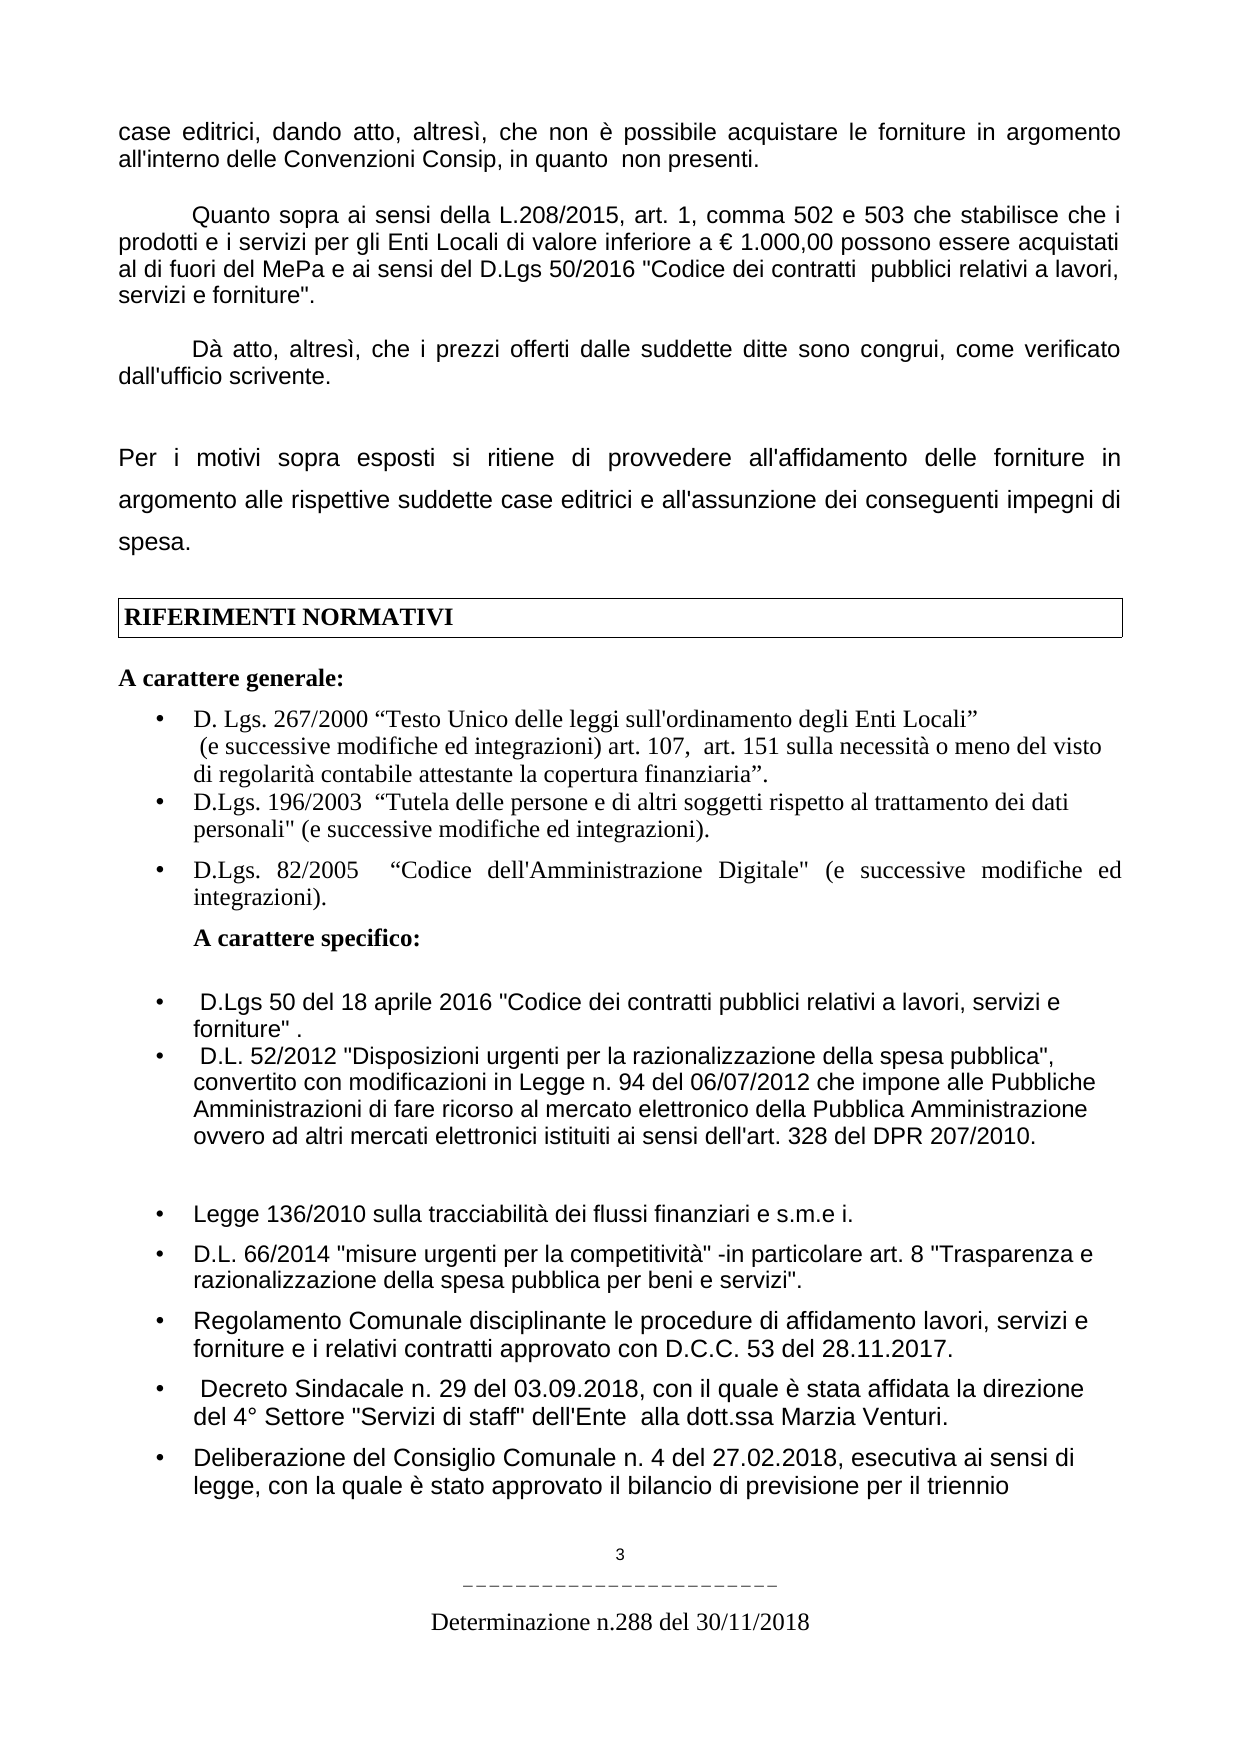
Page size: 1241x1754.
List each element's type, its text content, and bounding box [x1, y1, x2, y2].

list Legge 136/2010 sulla tracciabilità dei flussi finanziari e s.m.e i. [156, 1201, 1122, 1228]
list D.Lgs 50 del 18 aprile 2016 "Codice dei contratti pubblici relativi a lavori, servizi e forniture" . [156, 989, 1122, 1042]
text Dà atto, altresì, che i prezzi offerti dalle suddette ditte sono congrui, come verificato dall'ufficio scrivente. [118, 336, 1122, 389]
text case editrici, dando atto, altresì, che non è possibile acquistare le forniture in argomento all'interno delle Convenzioni Consip, in quanto non presenti. [118, 118, 1122, 173]
list D. Lgs. 267/2000 “Testo Unico delle leggi sull'ordinamento degli Enti Locali” [156, 705, 1122, 732]
text Per i motivi sopra esposti si ritiene di provvedere all'affidamento delle forniture in argomento alle rispettive suddette case editrici e all'assunzione dei conseguenti impegni di spesa. [118, 444, 1122, 556]
list D.Lgs. 82/2005 “Codice dell'Amministrazione Digitale" (e successive modifiche ed integrazioni). [156, 856, 1122, 911]
text A carattere specifico: [193, 924, 1122, 951]
list Decreto Sindacale n. 29 del 03.09.2018, con il quale è stata affidata la direzione del 4° Settore "Servizi di staff" dell'Ente alla dott.ssa Marzia Venturi. [156, 1375, 1122, 1431]
list D.Lgs. 196/2003 “Tutela delle persone e di altri soggetti rispetto al trattamento dei dati personali" (e successive modifiche ed integrazioni). [156, 788, 1122, 843]
list D.L. 66/2014 "misure urgenti per la competitività" -in particolare art. 8 "Trasparenza e razionalizzazione della spesa pubblica per beni e servizi". [156, 1241, 1122, 1294]
text (e successive modifiche ed integrazioni) art. 107, art. 151 sulla necessità o meno del visto di regolarità contabile attestante la copertura finanziaria”. [193, 732, 1122, 788]
text A carattere generale: [118, 664, 1122, 692]
list D.L. 52/2012 "Disposizioni urgenti per la razionalizzazione della spesa pubblica", convertito con modificazioni in Legge n. 94 del 06/07/2012 che impone alle Pubbliche Amministrazioni di fare ricorso al mercato elettronico della Pubblica Amministrazione ovvero ad altri mercati elettronici istituiti ai sensi dell'art. 328 del DPR 207/2010. [156, 1042, 1122, 1149]
text Quanto sopra ai sensi della L.208/2015, art. 1, comma 502 e 503 che stabilisce che i prodotti e i servizi per gli Enti Locali di valore inferiore a € 1.000,00 possono essere acquistati al di fuori del MePa e ai sensi del D.Lgs 50/2016 "Codice dei contratti pubblici relativi a lavori, servizi e forniture". [118, 202, 1122, 309]
list Regolamento Comunale disciplinante le procedure di affidamento lavori, servizi e forniture e i relativi contratti approvato con D.C.C. 53 del 28.11.2017. [156, 1307, 1122, 1362]
list Deliberazione del Consiglio Comunale n. 4 del 27.02.2018, esecutiva ai sensi di legge, con la quale è stato approvato il bilancio di previsione per il triennio [156, 1443, 1122, 1499]
table_header RIFERIMENTI NORMATIVI [119, 599, 1122, 637]
